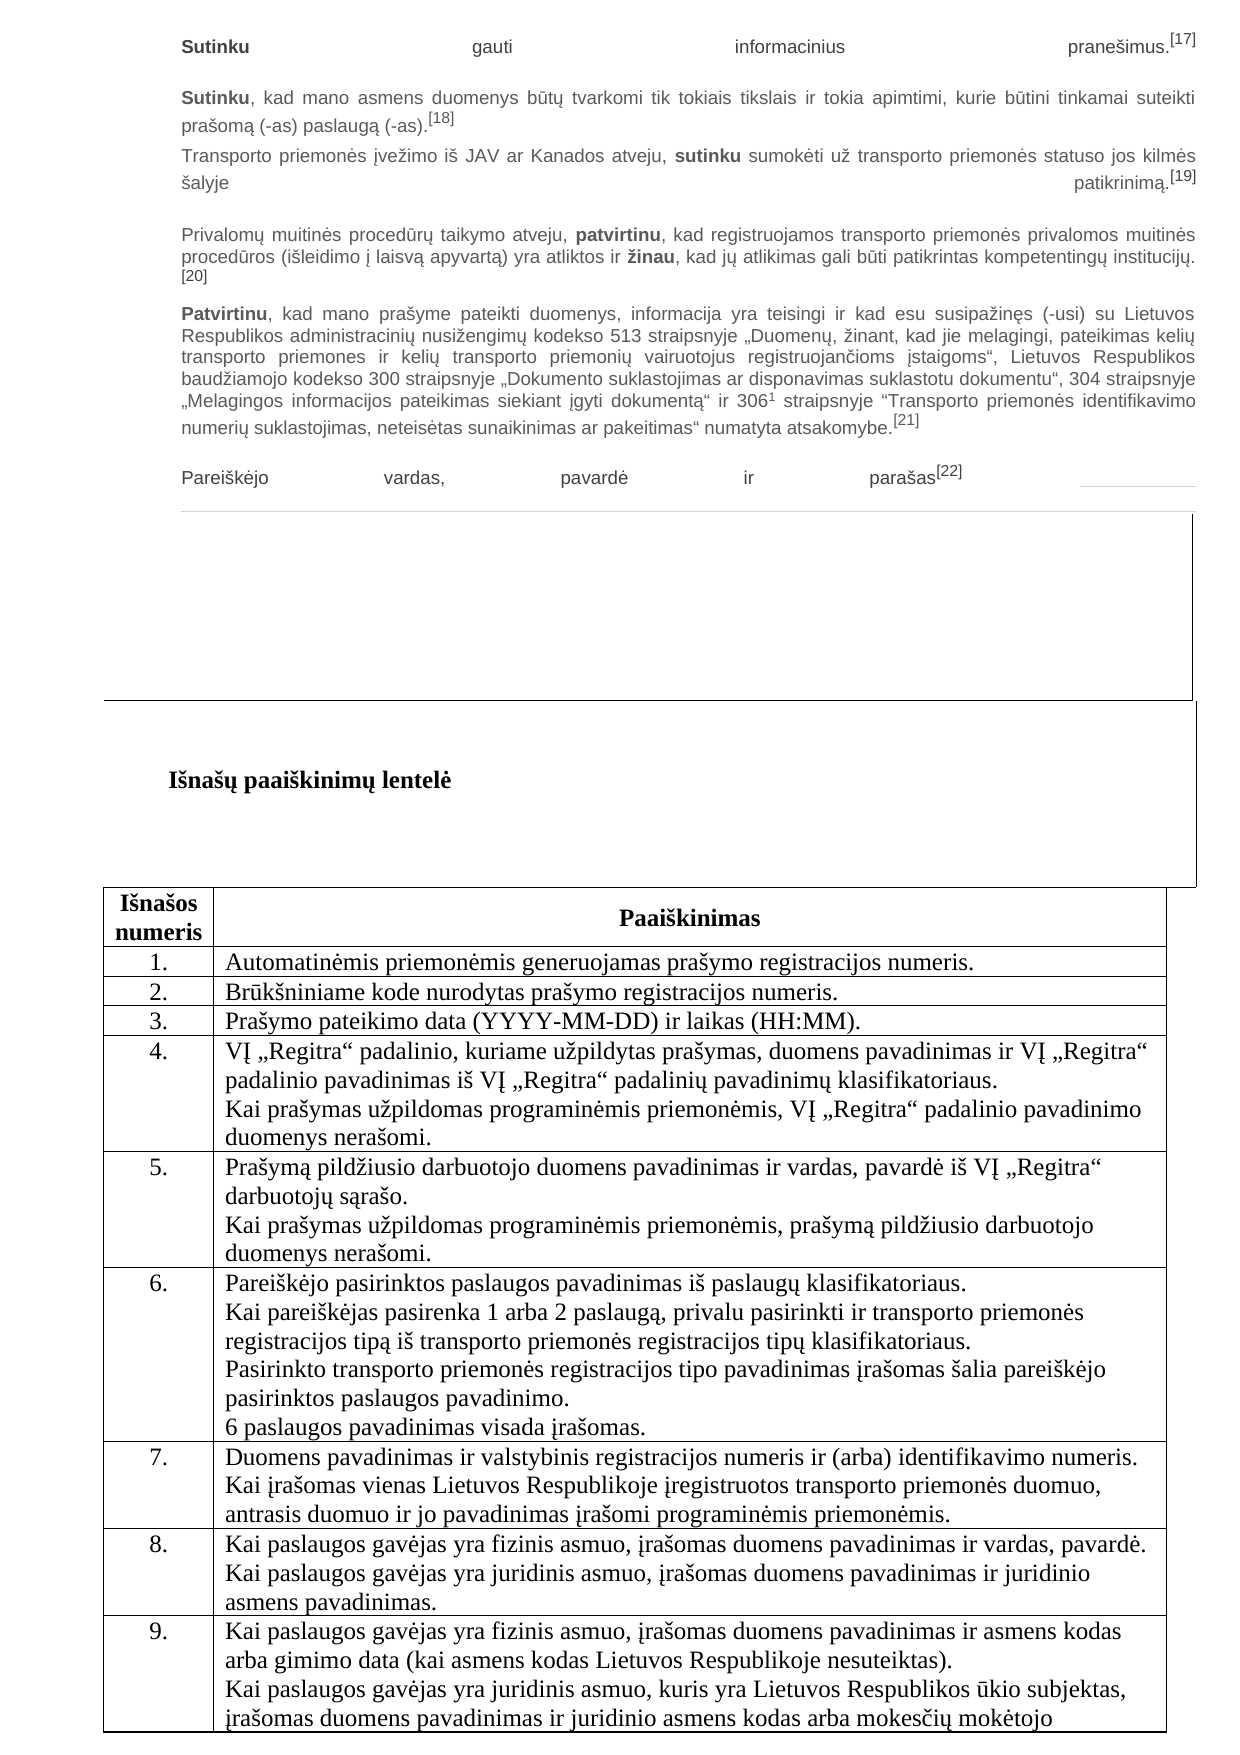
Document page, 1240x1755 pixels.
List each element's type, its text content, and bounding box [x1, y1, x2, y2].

table_cell 5. [104, 1152, 213, 1267]
table_cell 1. [104, 947, 213, 976]
table_header Paaiškinimas [214, 888, 1166, 946]
table_cell 7. [104, 1442, 213, 1528]
table_cell 8. [104, 1529, 213, 1615]
table_cell Brūkšniniame kode nurodytas prašymo registracijos numeris. [214, 977, 1166, 1005]
text Sutinku, kad mano asmens duomenys būtų tvarkomi tik tokiais tikslais ir tokia apimtimi, kurie būtini tinkamai suteikti prašomą (-as) paslaugą (-as).[18] [181, 87, 1196, 137]
text Sutinku gauti informacinius pranešimus.[17] [181, 29, 1196, 80]
table_cell Duomens pavadinimas ir valstybinis registracijos numeris ir (arba) identifikavimo numeris. Kai įrašomas vienas Lietuvos Respublikoje įregistruotos transporto priemonės duomuo, antrasis duomuo ir jo pavadinimas įrašomi programinėmis priemonėmis. [214, 1442, 1166, 1528]
table_header Išnašos numeris [104, 888, 213, 946]
text Išnašų paaiškinimų lentelė [103, 701, 1196, 794]
table_cell Kai paslaugos gavėjas yra fizinis asmuo, įrašomas duomens pavadinimas ir asmens kodas arba gimimo data (kai asmens kodas Lietuvos Respublikoje nesuteiktas). Kai paslaugos gavėjas yra juridinis asmuo, kuris yra Lietuvos Respublikos ūkio subjektas, įrašomas duomens pavadinimas ir juridinio asmens kodas arba mokesčių mokėtojo [214, 1616, 1166, 1731]
table_cell Prašymą pildžiusio darbuotojo duomens pavadinimas ir vardas, pavardė iš VĮ „Regitra“ darbuotojų sąrašo. Kai prašymas užpildomas programinėmis priemonėmis, prašymą pildžiusio darbuotojo duomenys nerašomi. [214, 1152, 1166, 1267]
table_cell 4. [104, 1036, 213, 1151]
table_cell Prašymo pateikimo data (YYYY-MM-DD) ir laikas (HH:MM). [214, 1006, 1166, 1035]
table_cell Pareiškėjo pasirinktos paslaugos pavadinimas iš paslaugų klasifikatoriaus. Kai pareiškėjas pasirenka 1 arba 2 paslaugą, privalu pasirinkti ir transporto priemonės registracijos tipą iš transporto priemonės registracijos tipų klasifikatoriaus. Pasirinkto transporto priemonės registracijos tipo pavadinimas įrašomas šalia pareiškėjo pasirinktos paslaugos pavadinimo. 6 paslaugos pavadinimas visada įrašomas. [214, 1268, 1166, 1441]
table_cell 9. [104, 1616, 213, 1731]
text Transporto priemonės įvežimo iš JAV ar Kanados atveju, sutinku sumokėti už transporto priemonės statuso jos kilmės šalyje patikrinimą.[19] [181, 145, 1196, 217]
table_cell Automatinėmis priemonėmis generuojamas prašymo registracijos numeris. [214, 947, 1166, 976]
text Patvirtinu, kad mano prašyme pateikti duomenys, informacija yra teisingi ir kad esu susipažinęs (-usi) su Lietuvos Respublikos administracinių nusižengimų kodekso 513 straipsnyje „Duomenų, žinant, kad jie melagingi, pateikimas kelių transporto priemones ir kelių transporto priemonių vairuotojus registruojančioms įstaigoms“, Lietuvos Respublikos baudžiamojo kodekso 300 straipsnyje „Dokumento suklastojimas ar disponavimas suklastotu dokumentu“, 304 straipsnyje „Melagingos informacijos pateikimas siekiant įgyti dokumentą“ ir 3061 straipsnyje “Transporto priemonės identifikavimo numerių suklastojimas, neteisėtas sunaikinimas ar pakeitimas“ numatyta atsakomybe.[21] [181, 303, 1196, 440]
text Privalomų muitinės procedūrų taikymo atveju, patvirtinu, kad registruojamos transporto priemonės privalomos muitinės procedūros (išleidimo į laisvą apyvartą) yra atliktos ir žinau, kad jų atlikimas gali būti patikrintas kompetentingų institucijų.[20] [181, 224, 1196, 296]
table_cell 2. [104, 977, 213, 1005]
table_cell 3. [104, 1006, 213, 1035]
table_cell 6. [104, 1268, 213, 1441]
text Pareiškėjo vardas, pavardė ir parašas[22] [181, 461, 1196, 511]
table_cell Kai paslaugos gavėjas yra fizinis asmuo, įrašomas duomens pavadinimas ir vardas, pavardė. Kai paslaugos gavėjas yra juridinis asmuo, įrašomas duomens pavadinimas ir juridinio asmens pavadinimas. [214, 1529, 1166, 1615]
table_cell VĮ „Regitra“ padalinio, kuriame užpildytas prašymas, duomens pavadinimas ir VĮ „Regitra“ padalinio pavadinimas iš VĮ „Regitra“ padalinių pavadinimų klasifikatoriaus. Kai prašymas užpildomas programinėmis priemonėmis, VĮ „Regitra“ padalinio pavadinimo duomenys nerašomi. [214, 1036, 1166, 1151]
